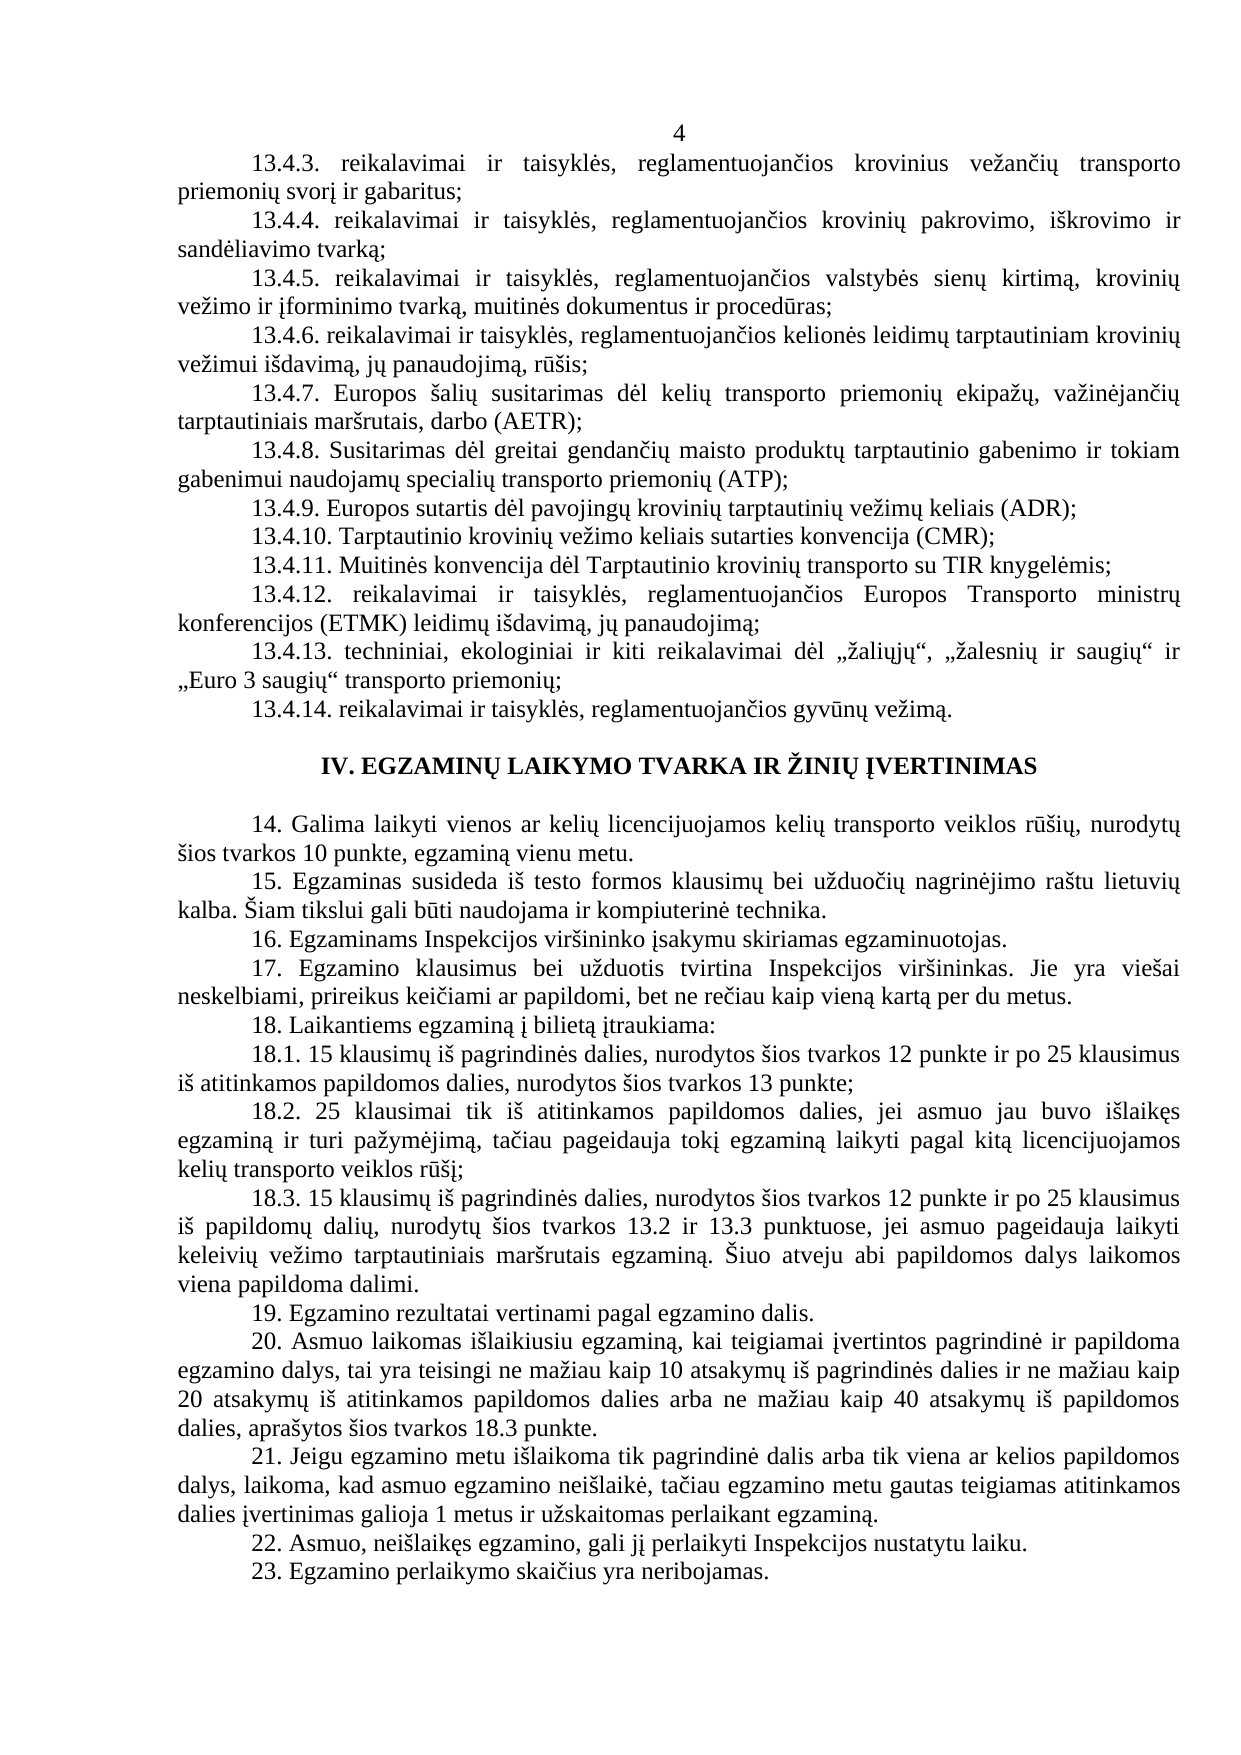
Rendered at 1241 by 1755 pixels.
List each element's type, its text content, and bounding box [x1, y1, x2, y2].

text 22. Asmuo, neišlaikęs egzamino, gali jį perlaikyti Inspekcijos nustatytu laiku. [177, 1528, 1181, 1556]
text 18.3. 15 klausimų iš pagrindinės dalies, nurodytos šios tvarkos 12 punkte ir po 25 klausimus iš papildomų dalių, nurodytų šios tvarkos 13.2 ir 13.3 punktuose, jei asmuo pageidauja laikyti keleivių vežimo tarptautiniais maršrutais egzaminą. Šiuo atveju abi papildomos dalys laikomos viena papildoma dalimi. [177, 1183, 1181, 1298]
text 23. Egzamino perlaikymo skaičius yra neribojamas. [177, 1556, 1181, 1585]
text 19. Egzamino rezultatai vertinami pagal egzamino dalis. [177, 1298, 1181, 1326]
text 13.4.3. reikalavimai ir taisyklės, reglamentuojančios krovinius vežančių transporto priemonių svorį ir gabaritus; [177, 148, 1181, 205]
text 13.4.14. reikalavimai ir taisyklės, reglamentuojančios gyvūnų vežimą. [177, 694, 1181, 723]
text 13.4.7. Europos šalių susitarimas dėl kelių transporto priemonių ekipažų, važinėjančių tarptautiniais maršrutais, darbo (AETR); [177, 378, 1181, 435]
text 16. Egzaminams Inspekcijos viršininko įsakymu skiriamas egzaminuotojas. [177, 924, 1181, 953]
text 20. Asmuo laikomas išlaikiusiu egzaminą, kai teigiamai įvertintos pagrindinė ir papildoma egzamino dalys, tai yra teisingi ne mažiau kaip 10 atsakymų iš pagrindinės dalies ir ne mažiau kaip 20 atsakymų iš atitinkamos papildomos dalies arba ne mažiau kaip 40 atsakymų iš papildomos dalies, aprašytos šios tvarkos 18.3 punkte. [177, 1326, 1181, 1441]
text 13.4.9. Europos sutartis dėl pavojingų krovinių tarptautinių vežimų keliais (ADR); [177, 493, 1181, 521]
text 15. Egzaminas susideda iš testo formos klausimų bei užduočių nagrinėjimo raštu lietuvių kalba. Šiam tikslui gali būti naudojama ir kompiuterinė technika. [177, 866, 1181, 924]
text 21. Jeigu egzamino metu išlaikoma tik pagrindinė dalis arba tik viena ar kelios papildomos dalys, laikoma, kad asmuo egzamino neišlaikė, tačiau egzamino metu gautas teigiamas atitinkamos dalies įvertinimas galioja 1 metus ir užskaitomas perlaikant egzaminą. [177, 1441, 1181, 1528]
text 13.4.5. reikalavimai ir taisyklės, reglamentuojančios valstybės sienų kirtimą, krovinių vežimo ir įforminimo tvarką, muitinės dokumentus ir procedūras; [177, 263, 1181, 320]
text 13.4.13. techniniai, ekologiniai ir kiti reikalavimai dėl „žaliųjų“, „žalesnių ir saugių“ ir „Euro 3 saugių“ transporto priemonių; [177, 636, 1181, 694]
text 18.2. 25 klausimai tik iš atitinkamos papildomos dalies, jei asmuo jau buvo išlaikęs egzaminą ir turi pažymėjimą, tačiau pageidauja tokį egzaminą laikyti pagal kitą licencijuojamos kelių transporto veiklos rūšį; [177, 1096, 1181, 1183]
text 13.4.11. Muitinės konvencija dėl Tarptautinio krovinių transporto su TIR knygelėmis; [177, 550, 1181, 579]
text 13.4.4. reikalavimai ir taisyklės, reglamentuojančios krovinių pakrovimo, iškrovimo ir sandėliavimo tvarką; [177, 205, 1181, 263]
text 14. Galima laikyti vienos ar kelių licencijuojamos kelių transporto veiklos rūšių, nurodytų šios tvarkos 10 punkte, egzaminą vienu metu. [177, 809, 1181, 866]
text 18.1. 15 klausimų iš pagrindinės dalies, nurodytos šios tvarkos 12 punkte ir po 25 klausimus iš atitinkamos papildomos dalies, nurodytos šios tvarkos 13 punkte; [177, 1039, 1181, 1096]
text 13.4.12. reikalavimai ir taisyklės, reglamentuojančios Europos Transporto ministrų konferencijos (ETMK) leidimų išdavimą, jų panaudojimą; [177, 579, 1181, 636]
text IV. EGZAMINŲ LAIKYMO TVARKA IR ŽINIŲ ĮVERTINIMAS [177, 751, 1181, 780]
text 17. Egzamino klausimus bei užduotis tvirtina Inspekcijos viršininkas. Jie yra viešai neskelbiami, prireikus keičiami ar papildomi, bet ne rečiau kaip vieną kartą per du metus. [177, 953, 1181, 1010]
text 13.4.6. reikalavimai ir taisyklės, reglamentuojančios kelionės leidimų tarptautiniam krovinių vežimui išdavimą, jų panaudojimą, rūšis; [177, 320, 1181, 378]
text 13.4.10. Tarptautinio krovinių vežimo keliais sutarties konvencija (CMR); [177, 521, 1181, 550]
text 18. Laikantiems egzaminą į bilietą įtraukiama: [177, 1010, 1181, 1039]
text 13.4.8. Susitarimas dėl greitai gendančių maisto produktų tarptautinio gabenimo ir tokiam gabenimui naudojamų specialių transporto priemonių (ATP); [177, 435, 1181, 493]
